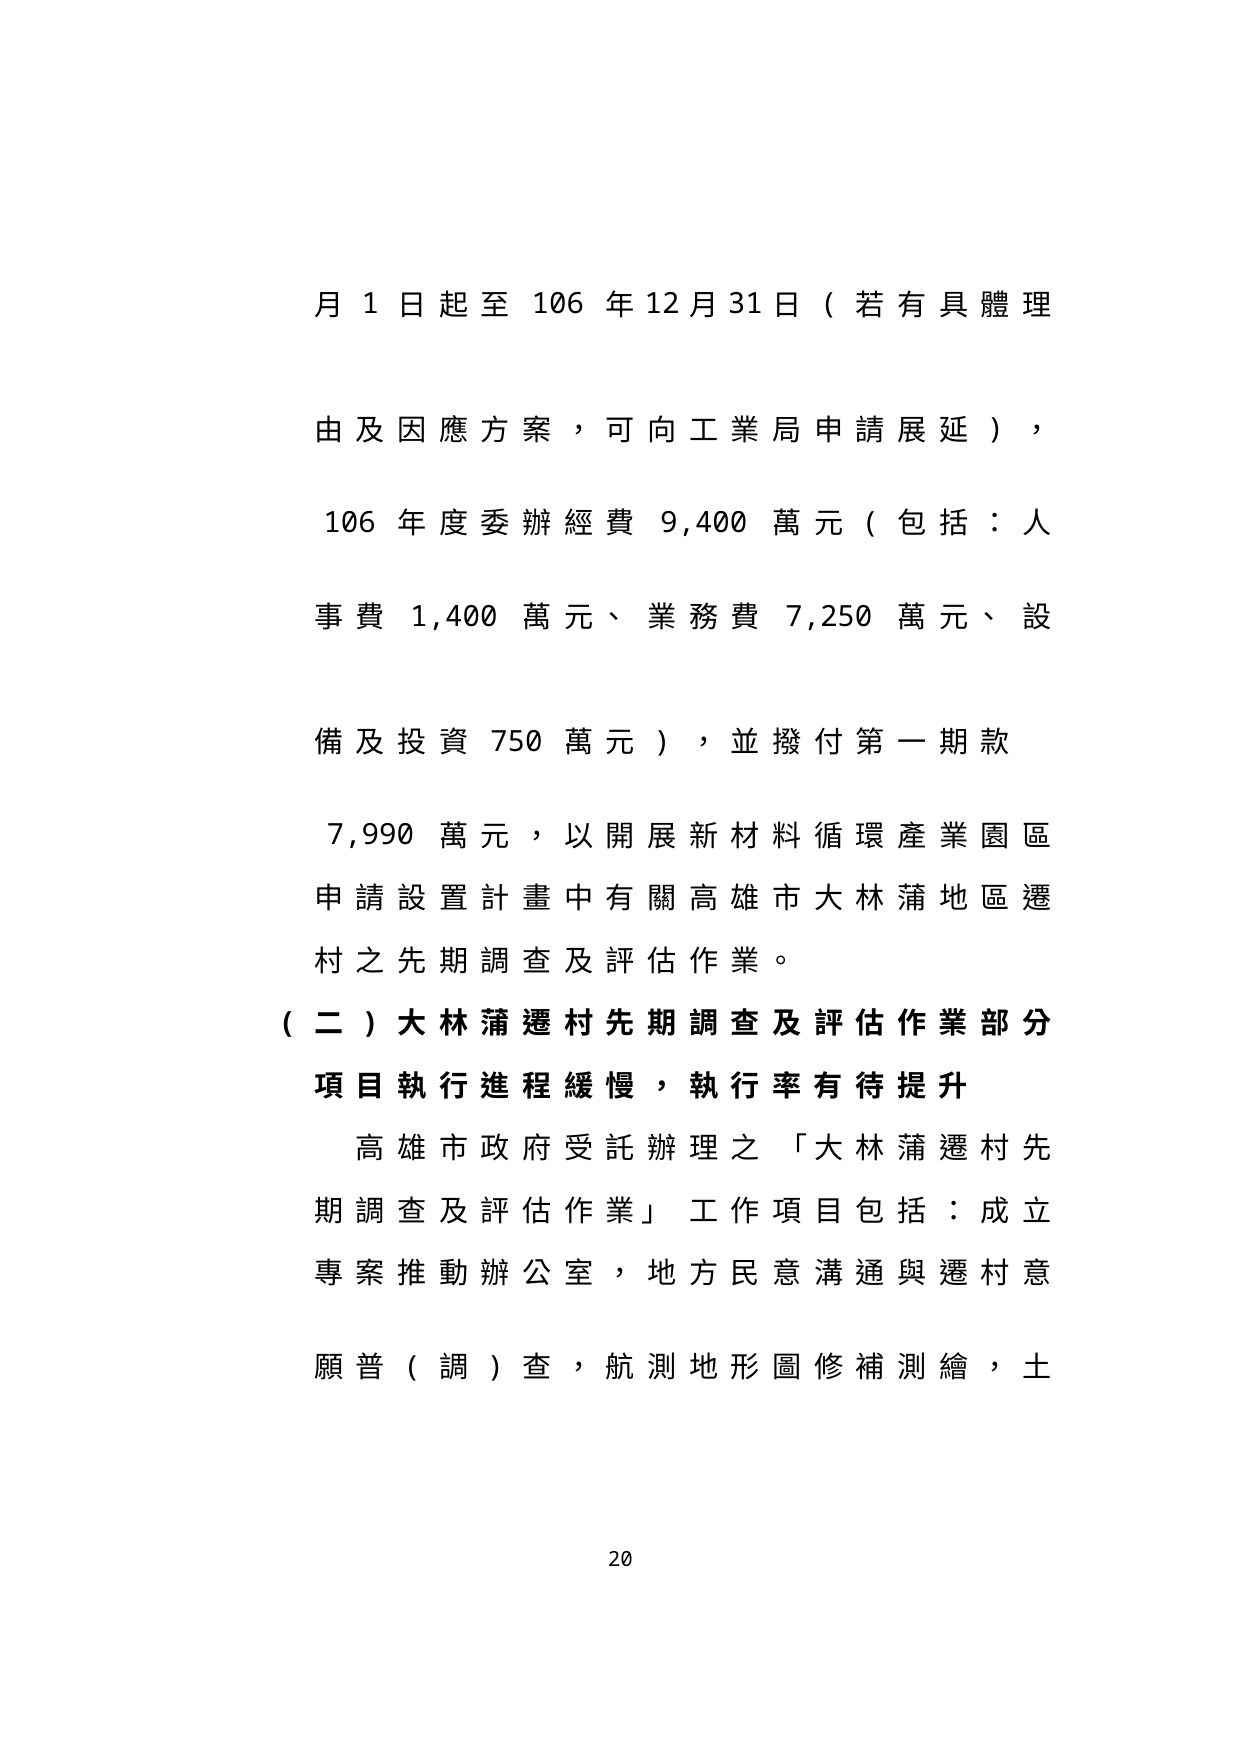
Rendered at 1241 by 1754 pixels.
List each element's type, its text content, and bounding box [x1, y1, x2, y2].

text (二)大林蒲遷村先期調查及評估作業部分項目執行進程緩慢，執行率有待提升 [242, 979, 1058, 1104]
text 高雄市政府受託辦理之「大林蒲遷村先期調查及評估作業」工作項目包括：成立專案推動辦公室，地方民意溝通與遷村意願普(調)查，航測地形圖修補測繪，土地及地上物普(調)查，居民健康狀況普(調)查，大林蒲計畫網站建置及維護，遷村基本資料調查及基礎資料庫建置，遷村先期評估及方案規劃及地方文史、資源及發展脈絡調查與記錄等。惟查截至106年底，執行數僅2,410萬8千元，保留數6,989萬2千元，保留比率達74.4%，各分項工作僅航測地形圖修補測繪及地方文史、資源及發展脈絡調查與記錄等分項工作保留比率低於2成(詳附表1)，審計部106年度中央政府總決算審核報告亦出具「循環經濟有助提升資源使用效率，惟整體推動方案尚待審議核定，又部分先行推動工作項目預算執行率未如預期，亟待檢討改善，以提升產業永續量能」之審核意見。又據工業局資料，本項委外計畫已申請2次展延(計展延至107年12月31日)，截至107年9月底實支數為4,978萬3千元占委外經費53.0%，部分分項工作執行進度緩慢，其中人事費實支數527萬3千元僅占委外計畫人事費預算1,400萬元之37.7%，委外經費似過於寬列，均允宜檢討。 [271, 1104, 1058, 1417]
text 工業局於106年11月1日將「全國循環專區試點暨新材料循環產業園區申請設置計畫(草案)」報請行政院核定，惟迄今尚未核定；嗣行政院於106年12月26日同意先行動支部分分項計畫經費(包括：106年全國循環專區試點計畫場址選定及新材料循環產業園區申請設置計畫106年、107年遷村先期調查及評估等先期作業經費)。該局遂於106年12月28日與高雄市政府簽訂「經濟部工業局委託高雄市政府辦理大林蒲遷村先期調查及評估作業」協議書，將本委辦計畫期間追溯自106年1月1日起至106年12月31日(若有具體理由及因應方案，可向工業局申請展延)，106年度委辦經費9,400萬元(包括：人事費1,400萬元、業務費7,250萬元、設備及投資750萬元)，並撥付第一期款7,990萬元，以開展新材料循環產業園區申請設置計畫中有關高雄市大林蒲地區遷村之先期調查及評估作業。 [271, 229, 1058, 979]
